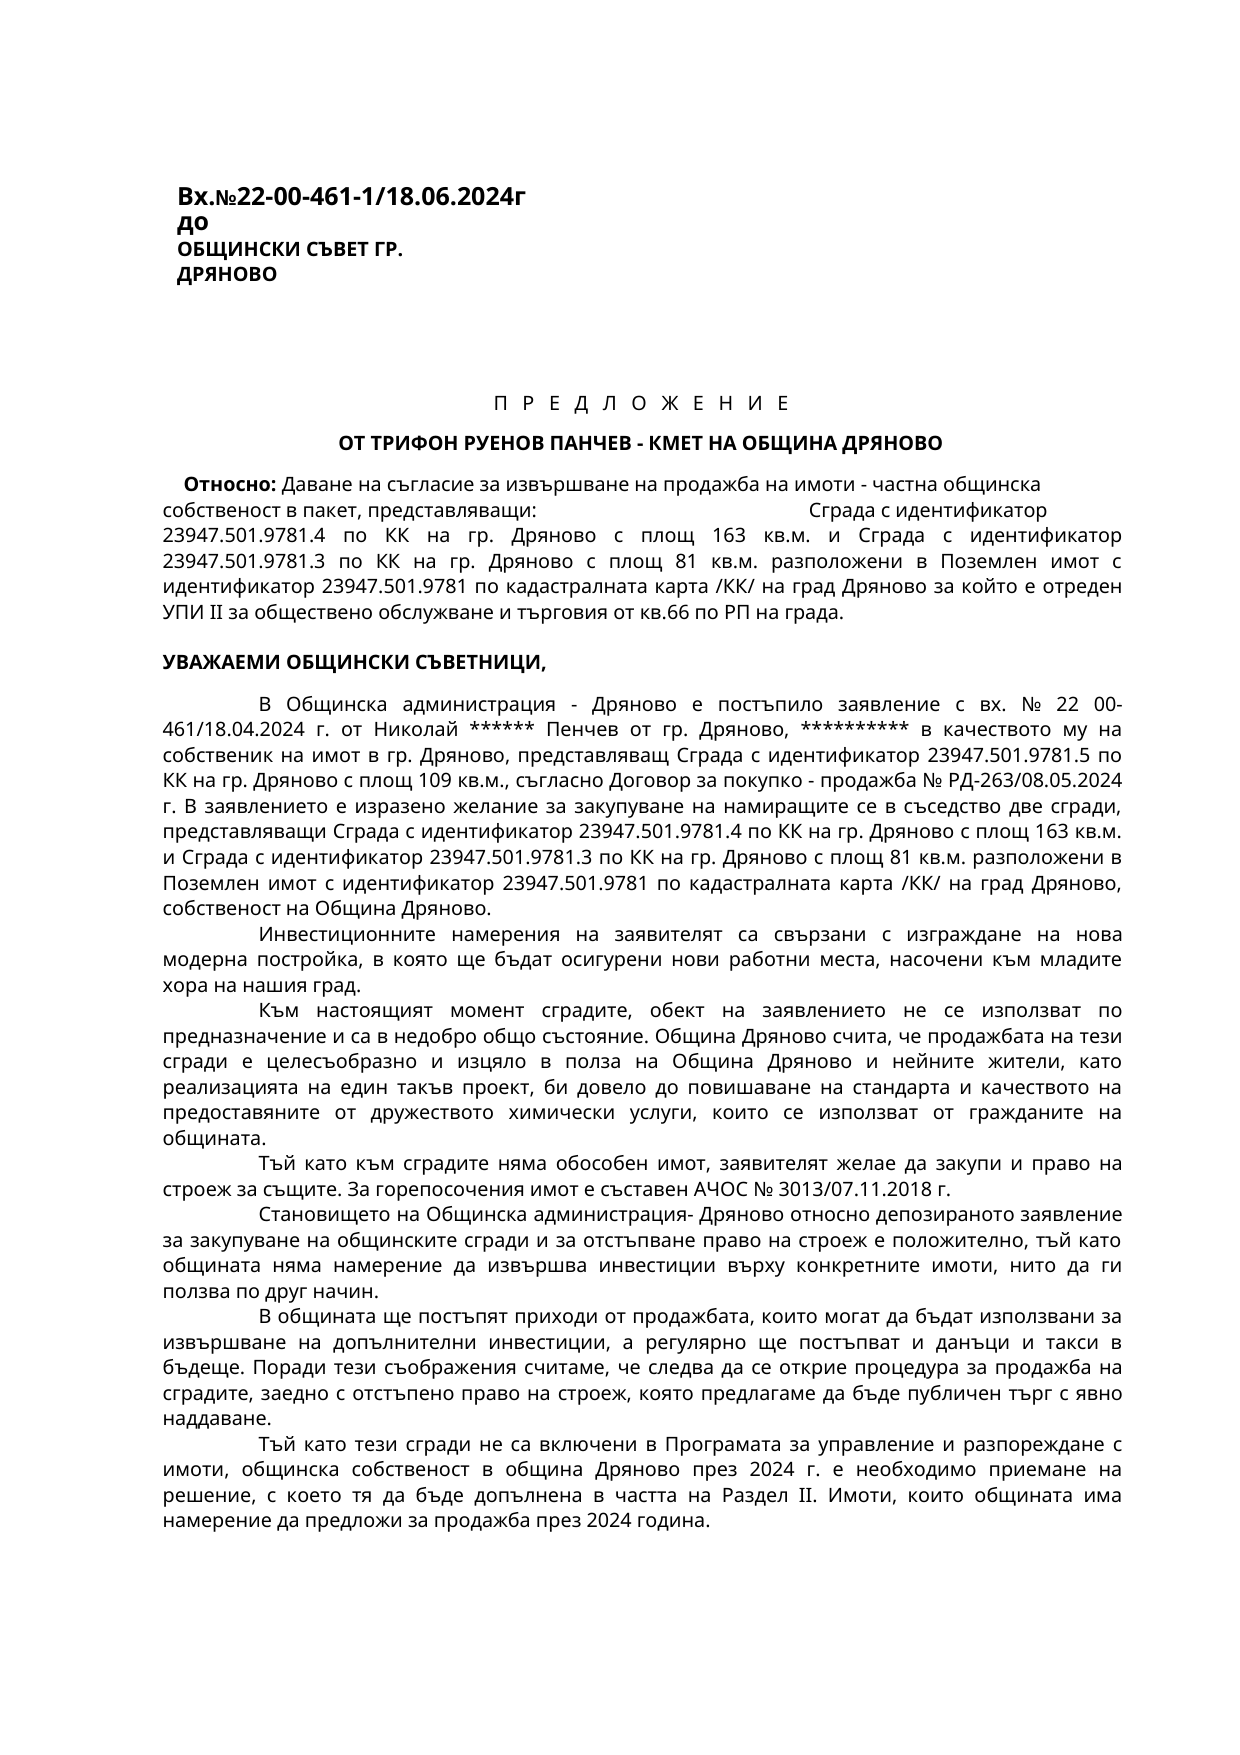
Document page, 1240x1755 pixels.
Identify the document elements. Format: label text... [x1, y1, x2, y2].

text до [156, 210, 1117, 236]
text Вх.№22-00-461-1/18.06.2024г [156, 185, 1117, 210]
text Тъй като тези сгради не са включени в Програмата за управление и разпореждане с имоти, общинска собственост в община Дряново през 2024 г. е необходимо приемане на решение, с което тя да бъде допълнена в частта на Раздел II. Имоти, които общината има намерение да предложи за продажба през 2024 година. [162, 1431, 1123, 1533]
text Становището на Общинска администрация- Дряново относно депозираното заявление за закупуване на общинските сгради и за отстъпване право на строеж е положително, тъй като общината няма намерение да извършва инвестиции върху конкретните имоти, нито да ги ползва по друг начин. [162, 1201, 1123, 1303]
text УВАЖАЕМИ ОБЩИНСКИ СЪВЕТНИЦИ, [162, 654, 1123, 674]
text Тъй като към сградите няма обособен имот, заявителят желае да закупи и право на строеж за същите. За горепосочения имот е съставен АЧОС № 3013/07.11.2018 г. [162, 1150, 1123, 1201]
text В Общинска администрация - Дряново е постъпило заявление с вх. № 22 00- 461/18.04.2024 г. от Николай ****** Пенчев от гр. Дряново, ********** в качеството му на собственик на имот в гр. Дряново, представляващ Сграда с идентификатор 23947.501.9781.5 по КК на гр. Дряново с площ 109 кв.м., съгласно Договор за покупко - продажба № РД-263/08.05.2024 г. В заявлението е изразено желание за закупуване на намиращите се в съседство две сгради, представляващи Сграда с идентификатор 23947.501.9781.4 по КК на гр. Дряново с площ 163 кв.м. и Сграда с идентификатор 23947.501.9781.3 по КК на гр. Дряново с площ 81 кв.м. разположени в Поземлен имот с идентификатор 23947.501.9781 по кадастралната карта /КК/ на град Дряново, собственост на Община Дряново. [162, 691, 1123, 921]
text ПРЕДЛОЖЕНИЕ [162, 394, 1119, 414]
text ОБЩИНСКИ СЪВЕТ ГР. ДРЯНОВО [177, 236, 404, 287]
text Инвестиционните намерения на заявителят са свързани с изграждане на нова модерна постройка, в която ще бъдат осигурени нови работни места, насочени към младите хора на нашия град. [162, 921, 1123, 997]
text Към настоящият момент сградите, обект на заявлението не се използват по предназначение и са в недобро общо състояние. Община Дряново счита, че продажбата на тези сгради е целесъобразно и изцяло в полза на Община Дряново и нейните жители, като реализацията на един такъв проект, би довело до повишаване на стандарта и качеството на предоставяните от дружеството химически услуги, които се използват от гражданите на общината. [162, 997, 1123, 1150]
text 23947.501.9781.4 по КК на гр. Дряново с площ 163 кв.м. и Сграда с идентификатор 23947.501.9781.3 по КК на гр. Дряново с площ 81 кв.м. разположени в Поземлен имот с идентификатор 23947.501.9781 по кадастралната карта /КК/ на град Дряново за който е отреден УПИ II за обществено обслужване и търговия от кв.66 по РП на града. [162, 522, 1123, 624]
text В общината ще постъпят приходи от продажбата, които могат да бъдат използвани за извършване на допълнителни инвестиции, а регулярно ще постъпват и данъци и такси в бъдеще. Поради тези съображения считаме, че следва да се открие процедура за продажба на сградите, заедно с отстъпено право на строеж, която предлагаме да бъде публичен търг с явно наддаване. [162, 1303, 1123, 1431]
text ОТ ТРИФОН РУЕНОВ ПАНЧЕВ - КМЕТ НА ОБЩИНА ДРЯНОВО [162, 435, 1119, 454]
text Относно: Даване на съгласие за извършване на продажба на имоти - частна общинска собственост в пакет, представляващи: Сграда с идентификатор [162, 471, 1123, 522]
